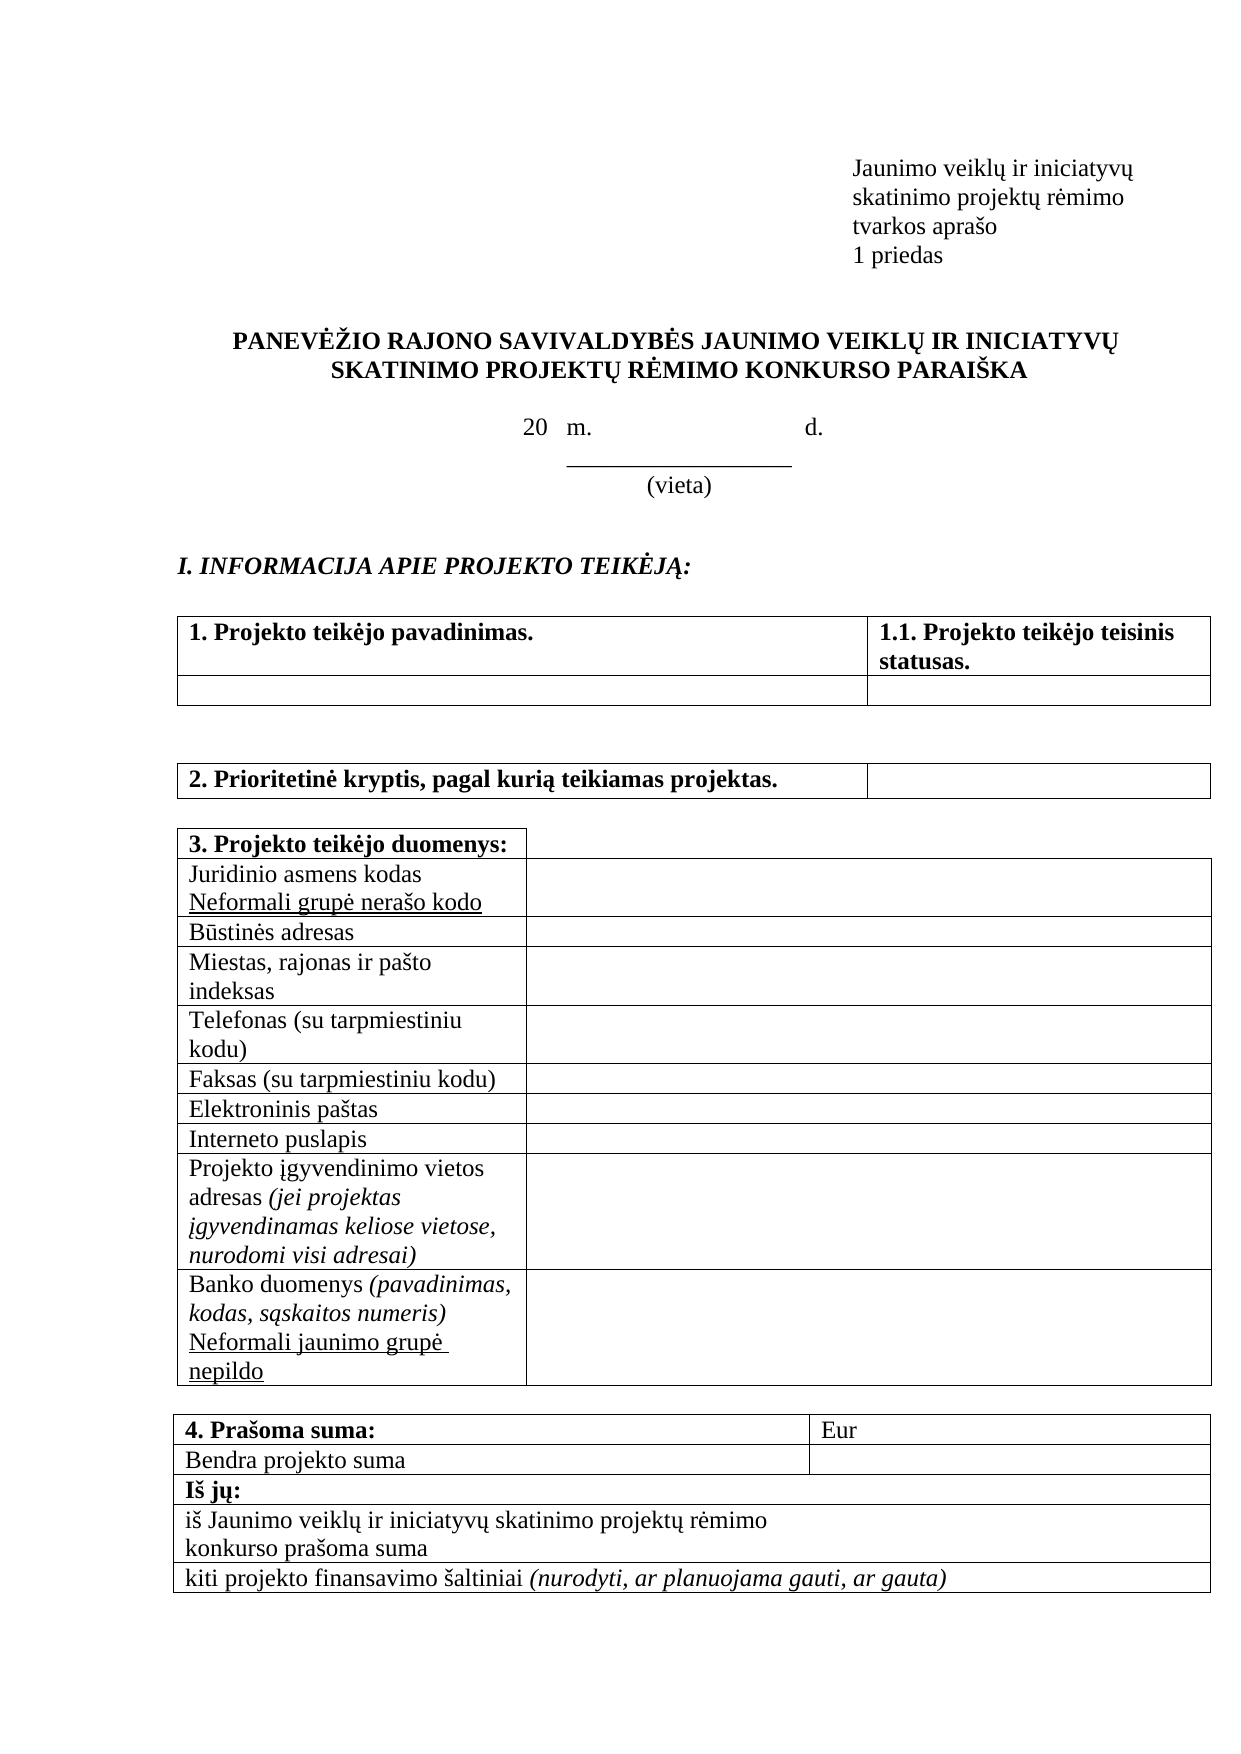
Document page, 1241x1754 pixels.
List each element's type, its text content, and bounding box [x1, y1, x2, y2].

text Jaunimo veiklų ir iniciatyvų [852, 153, 1181, 182]
table_cell [527, 1064, 1211, 1093]
table_cell [527, 1154, 1211, 1268]
table_cell Interneto puslapis [178, 1124, 526, 1152]
table_cell Miestas, rajonas ir pašto indeksas [178, 947, 526, 1004]
text SKATINIMO PROJEKTŲ RĖMIMO KONKURSO PARAIŠKA [177, 355, 1181, 383]
text 1 priedas [852, 240, 1181, 268]
table_cell Elektroninis paštas [178, 1094, 526, 1123]
table_header [868, 764, 1210, 798]
table_cell [178, 676, 867, 704]
subtitle I. INFORMACIJA APIE PROJEKTO TEIKĖJĄ: [177, 551, 1181, 580]
table_cell [810, 1505, 1210, 1562]
table_cell Faksas (su tarpmiestiniu kodu) [178, 1064, 526, 1093]
table_cell Banko duomenys (pavadinimas, kodas, sąskaitos numeris) Neformali jaunimo grupė nepildo [178, 1270, 526, 1384]
table_header 2. Prioritetinė kryptis, pagal kurią teikiamas projektas. [178, 764, 867, 798]
text skatinimo projektų rėmimo [852, 182, 1181, 211]
text __________________ (vieta) [177, 441, 1181, 498]
table_cell [527, 859, 1211, 916]
table_cell [868, 676, 1210, 704]
table_header [527, 828, 1211, 858]
text tvarkos aprašo [852, 211, 1181, 240]
table_cell Būstinės adresas [178, 917, 526, 946]
table_cell Telefonas (su tarpmiestiniu kodu) [178, 1006, 526, 1063]
table_cell [810, 1445, 1210, 1474]
table_cell [527, 1124, 1211, 1152]
text 20 m. d. [177, 412, 1181, 441]
table_header 1. Projekto teikėjo pavadinimas. [178, 617, 867, 675]
table_cell [527, 1270, 1211, 1384]
table_cell iš Jaunimo veiklų ir iniciatyvų skatinimo projektų rėmimo konkurso prašoma suma [174, 1505, 809, 1562]
table_cell Iš jų: [174, 1475, 1210, 1504]
table_header 1.1. Projekto teikėjo teisinis statusas. [868, 617, 1210, 675]
table_cell Juridinio asmens kodas Neformali grupė nerašo kodo [178, 859, 526, 916]
table_cell kiti projekto finansavimo šaltiniai (nurodyti, ar planuojama gauti, ar gauta) [174, 1563, 1210, 1592]
table_cell [527, 1006, 1211, 1063]
table_header Eur [810, 1415, 1210, 1444]
table_cell Projekto įgyvendinimo vietos adresas (jei projektas įgyvendinamas keliose vietose, nurodomi visi adresai) [178, 1154, 526, 1268]
table_header 3. Projekto teikėjo duomenys: [178, 829, 526, 858]
table_cell [527, 917, 1211, 946]
table_cell [527, 947, 1211, 1004]
table_header 4. Prašoma suma: [174, 1415, 809, 1444]
table_cell Bendra projekto suma [174, 1445, 809, 1474]
text PANEVĖŽIO RAJONO SAVIVALDYBĖS JAUNIMO VEIKLŲ IR INICIATYVŲ [177, 326, 1181, 355]
table_cell [527, 1094, 1211, 1123]
